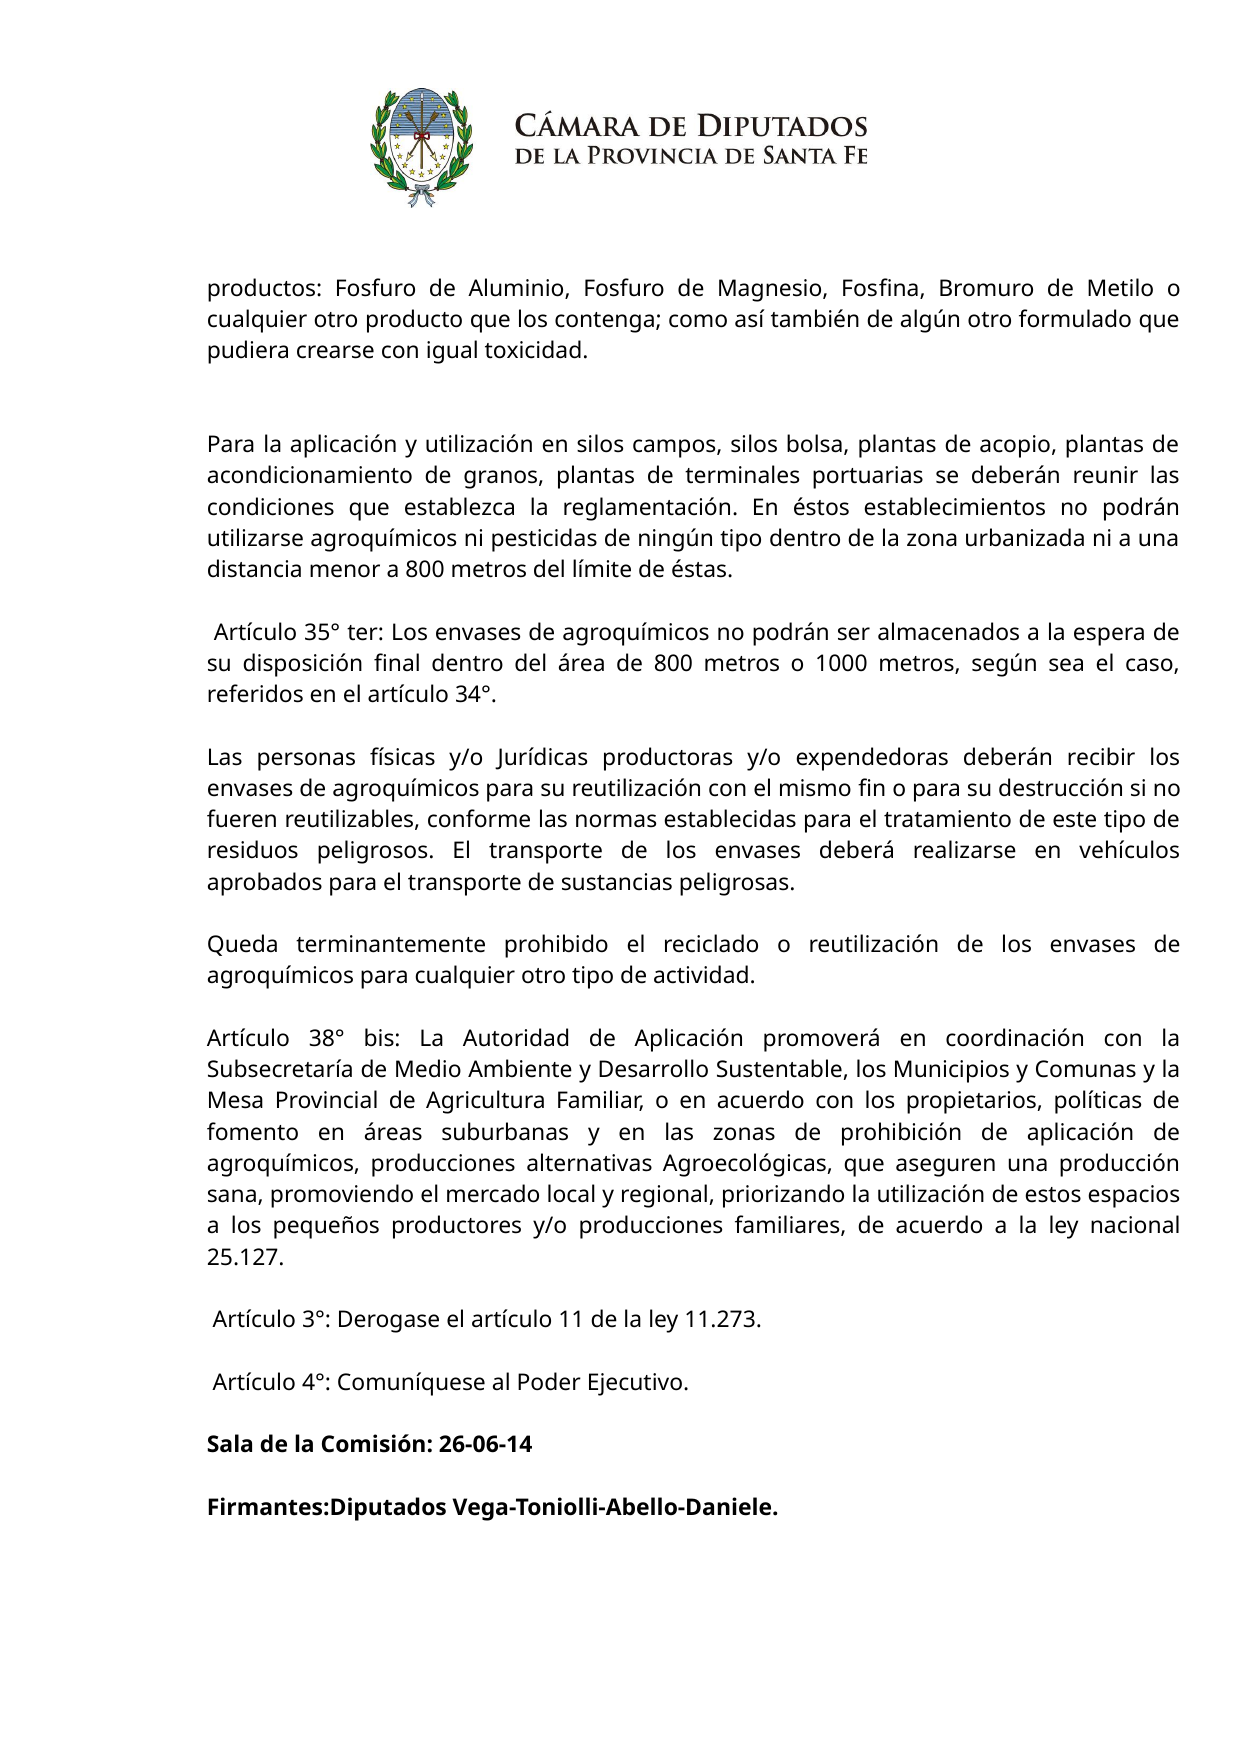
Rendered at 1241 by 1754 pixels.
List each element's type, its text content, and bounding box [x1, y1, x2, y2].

text Artículo 4°: Comuníquese al Poder Ejecutivo. [207, 1365, 1181, 1397]
text productos: Fosfuro de Aluminio, Fosfuro de Magnesio, Fosﬁna, Bromuro de Metilo o cualquier otro producto que los contenga; como así también de algún otro formulado que pudiera crearse con igual toxicidad. [207, 272, 1181, 365]
picture [370, 88, 868, 212]
text Artículo 3°: Derogase el artículo 11 de la ley 11.273. [207, 1303, 1181, 1334]
text Las personas físicas y/o Jurídicas productoras y/o expendedoras deberán recibir los envases de agroquímicos para su reutilización con el mismo ﬁn o para su destrucción si no fueren reutilizables, conforme las normas establecidas para el tratamiento de este tipo de residuos peligrosos. El transporte de los envases deberá realizarse en vehículos aprobados para el transporte de sustancias peligrosas. [207, 740, 1181, 897]
text Para la aplicación y utilización en silos campos, silos bolsa, plantas de acopio, plantas de acondicionamiento de granos, plantas de terminales portuarias se deberán reunir las condiciones que establezca la reglamentación. En éstos establecimientos no podrán utilizarse agroquímicos ni pesticidas de ningún tipo dentro de la zona urbanizada ni a una distancia menor a 800 metros del límite de éstas. [207, 428, 1181, 584]
text Queda terminantemente prohibido el reciclado o reutilización de los envases de agroquímicos para cualquier otro tipo de actividad. [207, 928, 1181, 990]
text Sala de la Comisión: 26-06-14 [207, 1428, 1181, 1459]
text Firmantes:Diputados Vega-Toniolli-Abello-Daniele. [207, 1490, 1181, 1522]
text Artículo 35° ter: Los envases de agroquímicos no podrán ser almacenados a la espera de su disposición ﬁnal dentro del área de 800 metros o 1000 metros, según sea el caso, referidos en el artículo 34°. [207, 615, 1181, 709]
text Artículo 38° bis: La Autoridad de Aplicación promoverá en coordinación con la Subsecretaría de Medio Ambiente y Desarrollo Sustentable, los Municipios y Comunas y la Mesa Provincial de Agricultura Familiar, o en acuerdo con los propietarios, políticas de fomento en áreas suburbanas y en las zonas de prohibición de aplicación de agroquímicos, producciones alternativas Agroecológicas, que aseguren una producción sana, promoviendo el mercado local y regional, priorizando la utilización de estos espacios a los pequeños productores y/o producciones familiares, de acuerdo a la ley nacional 25.127. [207, 1022, 1181, 1272]
